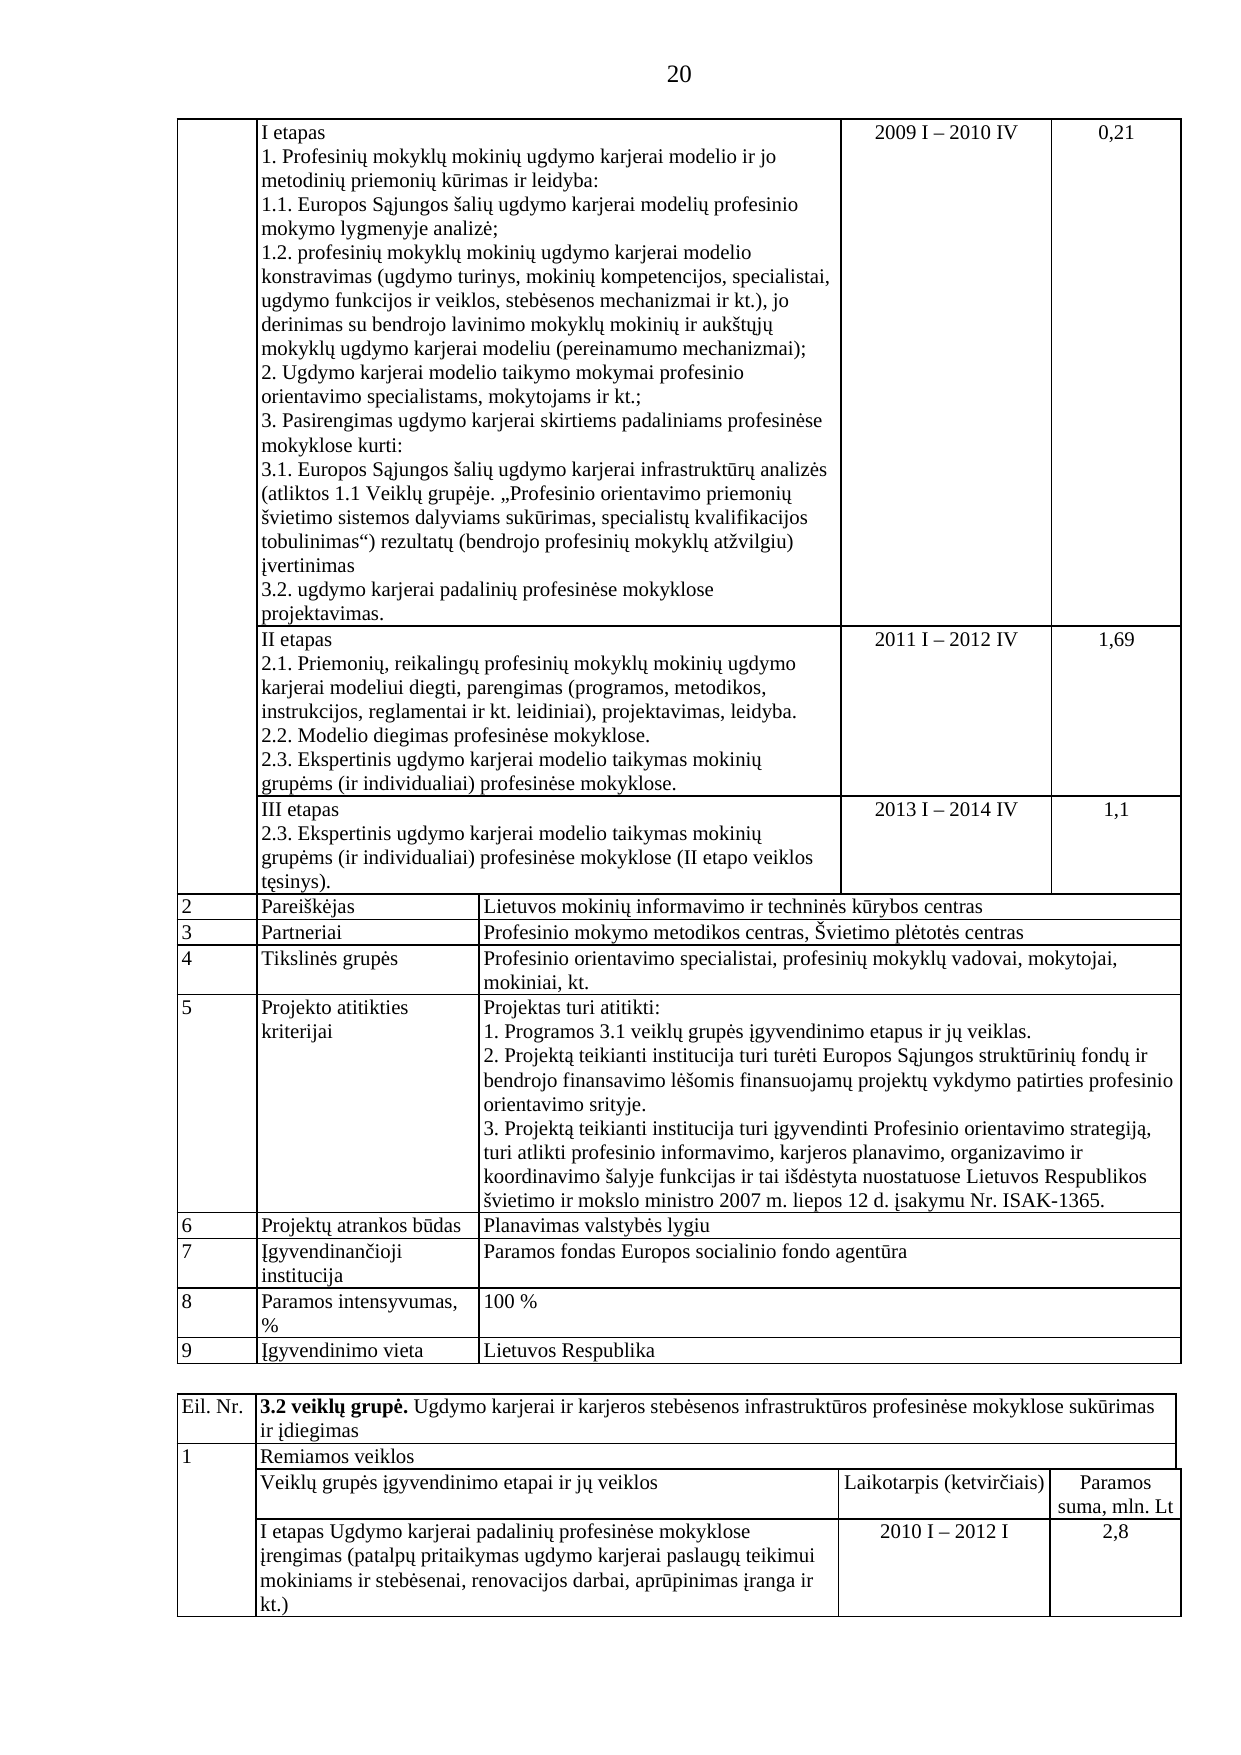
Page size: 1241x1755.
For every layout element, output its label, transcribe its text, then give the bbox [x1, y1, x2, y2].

table_cell 100 % [480, 1289, 1180, 1337]
table_cell 1,69 [1052, 627, 1180, 795]
table_cell Tikslinės grupės [258, 946, 478, 994]
table_cell 4 [178, 946, 256, 994]
table_cell 1,1 [1052, 797, 1180, 893]
table_cell 2013 I – 2014 IV [842, 797, 1051, 893]
table_cell 2010 I – 2012 I [839, 1520, 1049, 1616]
table_cell Paramos fondas Europos socialinio fondo agentūra [480, 1239, 1180, 1287]
table_cell Projekto atitikties kriterijai [258, 995, 478, 1212]
table_header [1177, 1423, 1181, 1442]
table_cell 1 [178, 1444, 255, 1616]
table_cell Veiklų grupės įgyvendinimo etapai ir jų veiklos [257, 1470, 838, 1518]
table_cell 2,8 [1051, 1520, 1180, 1616]
table_cell 2009 I – 2010 IV [842, 120, 1051, 625]
table_cell 8 [178, 1289, 256, 1337]
table_cell 2011 I – 2012 IV [842, 627, 1051, 795]
table_cell [178, 120, 256, 893]
table_cell 7 [178, 1239, 256, 1287]
table_cell Laikotarpis (ketvirčiais) [839, 1470, 1049, 1518]
table_cell 5 [178, 995, 256, 1212]
table_cell 0,21 [1052, 120, 1180, 625]
table_header Eil. Nr. [178, 1395, 255, 1442]
